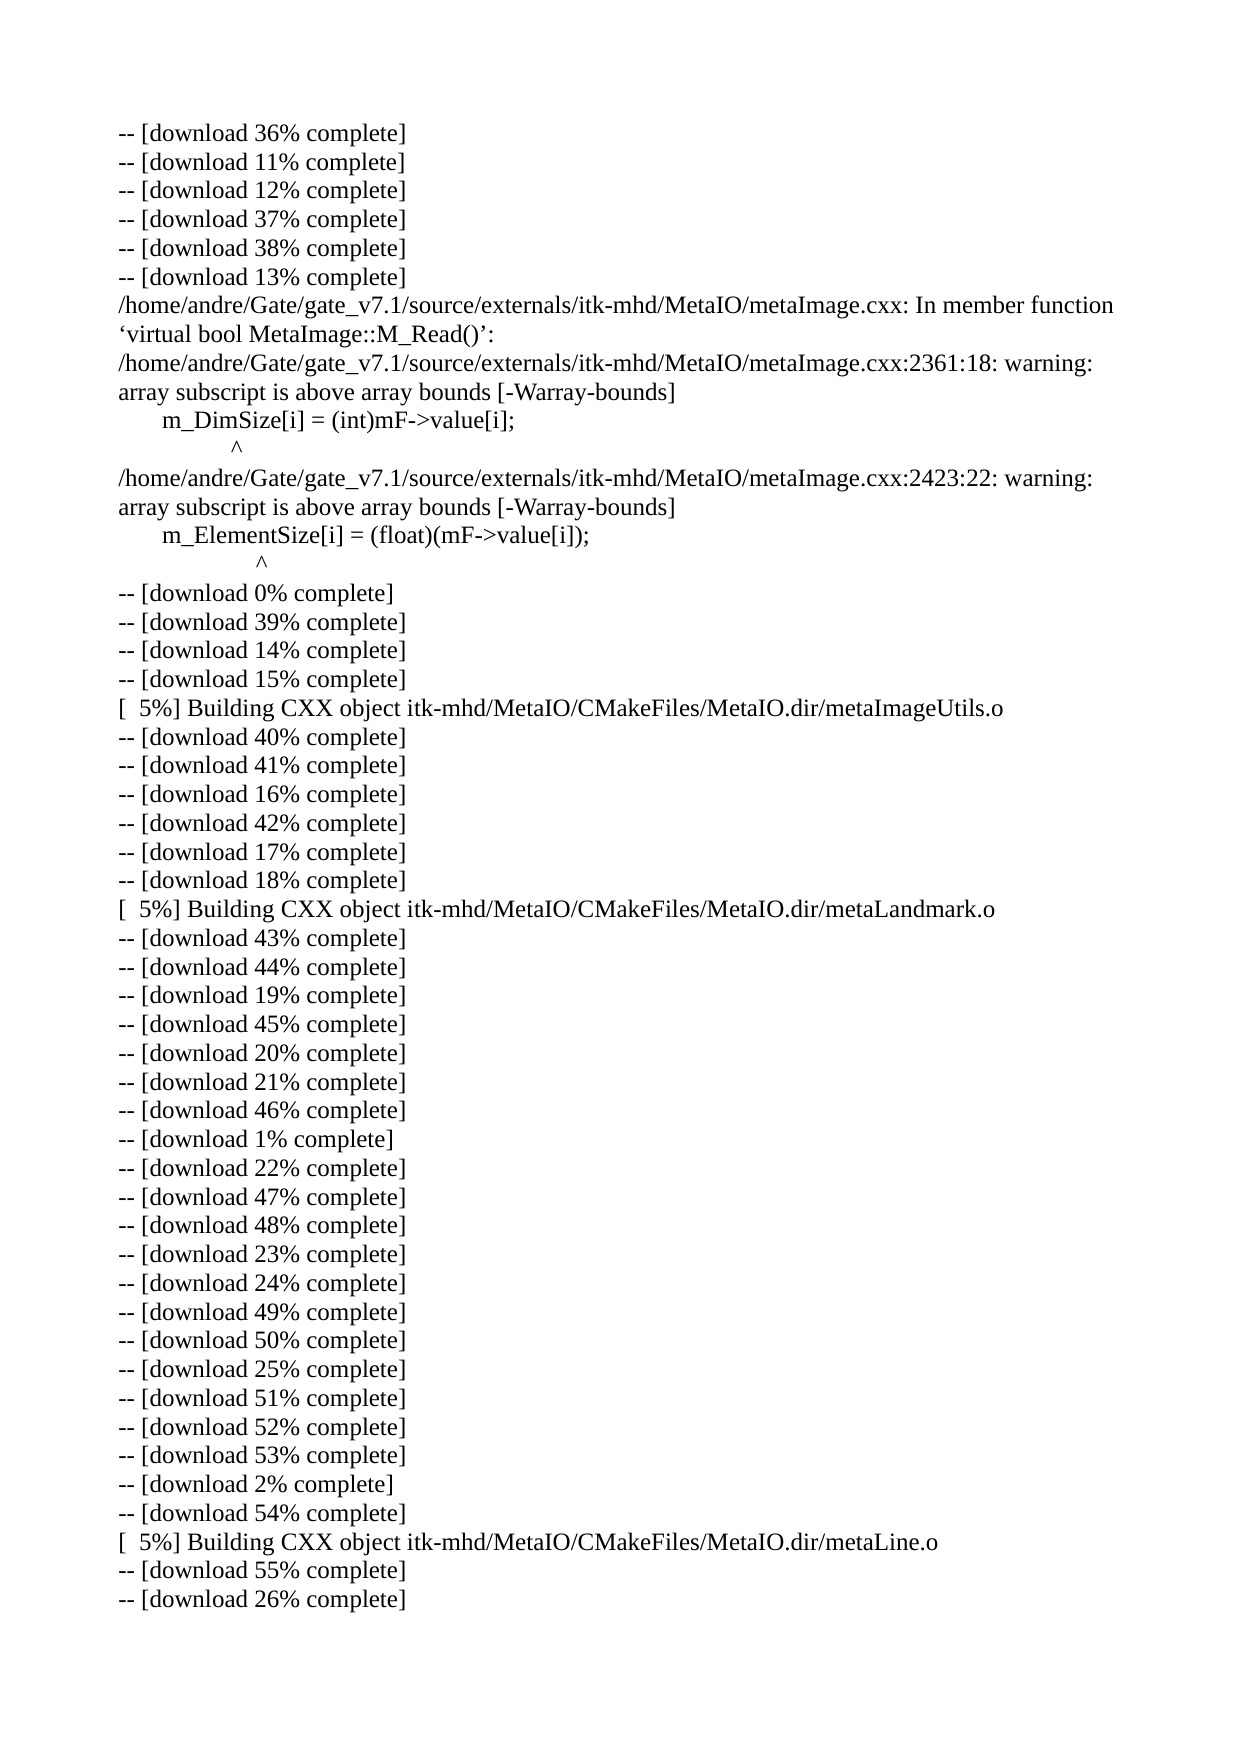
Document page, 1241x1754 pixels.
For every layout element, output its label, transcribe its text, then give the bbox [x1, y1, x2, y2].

text -- [download 2% complete] [118, 1469, 1122, 1498]
text -- [download 44% complete] [118, 952, 1122, 981]
text -- [download 20% complete] [118, 1038, 1122, 1067]
text -- [download 41% complete] [118, 751, 1122, 779]
text -- [download 37% complete] [118, 204, 1122, 233]
text -- [download 43% complete] [118, 923, 1122, 952]
text -- [download 47% complete] [118, 1182, 1122, 1211]
text -- [download 11% complete] [118, 147, 1122, 176]
text -- [download 50% complete] [118, 1326, 1122, 1354]
text -- [download 21% complete] [118, 1067, 1122, 1096]
text [ 5%] Building CXX object itk-mhd/MetaIO/CMakeFiles/MetaIO.dir/metaLine.o [118, 1527, 1122, 1556]
text /home/andre/Gate/gate_v7.1/source/externals/itk-mhd/MetaIO/metaImage.cxx:2361:18: warning: array subscript is above array bounds [-Warray-bounds] [118, 348, 1122, 406]
text -- [download 38% complete] [118, 233, 1122, 262]
text /home/andre/Gate/gate_v7.1/source/externals/itk-mhd/MetaIO/metaImage.cxx:2423:22: warning: array subscript is above array bounds [-Warray-bounds] [118, 463, 1122, 521]
text -- [download 36% complete] [118, 118, 1122, 147]
text -- [download 17% complete] [118, 837, 1122, 866]
text -- [download 15% complete] [118, 664, 1122, 693]
text [ 5%] Building CXX object itk-mhd/MetaIO/CMakeFiles/MetaIO.dir/metaLandmark.o [118, 894, 1122, 923]
text -- [download 55% complete] [118, 1556, 1122, 1584]
text -- [download 51% complete] [118, 1383, 1122, 1412]
text -- [download 24% complete] [118, 1268, 1122, 1297]
text -- [download 49% complete] [118, 1297, 1122, 1326]
text -- [download 19% complete] [118, 981, 1122, 1009]
text -- [download 48% complete] [118, 1211, 1122, 1239]
text -- [download 39% complete] [118, 607, 1122, 636]
text m_DimSize[i] = (int)mF->value[i]; [118, 406, 1122, 434]
text -- [download 52% complete] [118, 1412, 1122, 1441]
text m_ElementSize[i] = (float)(mF->value[i]); [118, 521, 1122, 549]
text -- [download 54% complete] [118, 1498, 1122, 1527]
text -- [download 18% complete] [118, 866, 1122, 894]
text -- [download 12% complete] [118, 176, 1122, 204]
text [ 5%] Building CXX object itk-mhd/MetaIO/CMakeFiles/MetaIO.dir/metaImageUtils.o [118, 693, 1122, 722]
text -- [download 23% complete] [118, 1239, 1122, 1268]
text ^ [118, 549, 1122, 578]
text -- [download 13% complete] [118, 262, 1122, 291]
text -- [download 1% complete] [118, 1124, 1122, 1153]
text -- [download 16% complete] [118, 779, 1122, 808]
text -- [download 46% complete] [118, 1096, 1122, 1124]
text ^ [118, 434, 1122, 463]
text -- [download 26% complete] [118, 1584, 1122, 1613]
text -- [download 40% complete] [118, 722, 1122, 751]
text -- [download 0% complete] [118, 578, 1122, 607]
text /home/andre/Gate/gate_v7.1/source/externals/itk-mhd/MetaIO/metaImage.cxx: In member function ‘virtual bool MetaImage::M_Read()’: [118, 291, 1122, 348]
text -- [download 45% complete] [118, 1009, 1122, 1038]
text -- [download 25% complete] [118, 1354, 1122, 1383]
text -- [download 14% complete] [118, 636, 1122, 664]
text -- [download 42% complete] [118, 808, 1122, 837]
text -- [download 53% complete] [118, 1441, 1122, 1469]
text -- [download 22% complete] [118, 1153, 1122, 1182]
